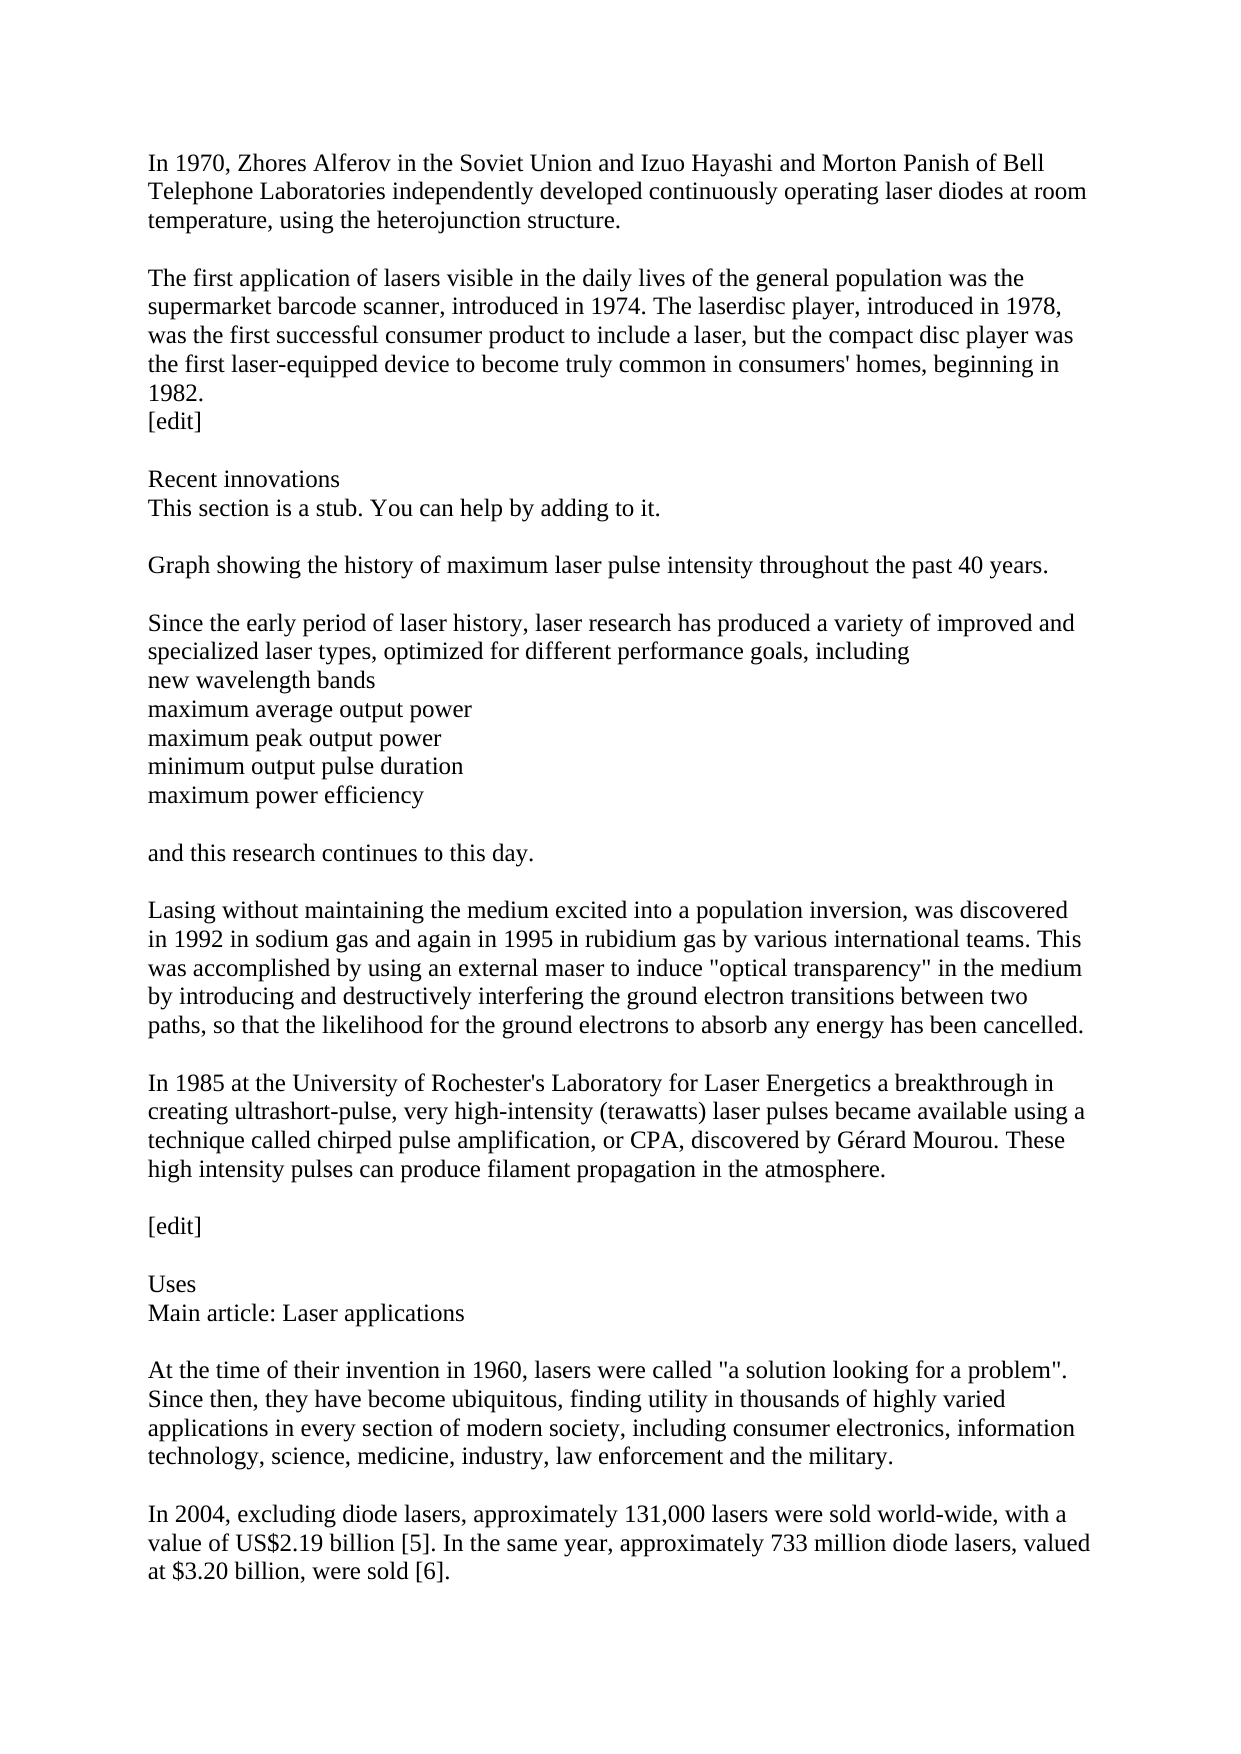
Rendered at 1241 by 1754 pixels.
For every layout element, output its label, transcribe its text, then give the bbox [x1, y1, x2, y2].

text maximum average output power [148, 694, 1093, 723]
text In 2004, excluding diode lasers, approximately 131,000 lasers were sold world-wide, with a value of US$2.19 billion [5]. In the same year, approximately 733 million diode lasers, valued at $3.20 billion, were sold [6]. [148, 1499, 1093, 1585]
text At the time of their invention in 1960, lasers were called "a solution looking for a problem". Since then, they have become ubiquitous, finding utility in thousands of highly varied applications in every section of modern society, including consumer electronics, information technology, science, medicine, industry, law enforcement and the military. [148, 1355, 1093, 1470]
text Lasing without maintaining the medium excited into a population inversion, was discovered in 1992 in sodium gas and again in 1995 in rubidium gas by various international teams. This was accomplished by using an external maser to induce "optical transparency" in the medium by introducing and destructively interfering the ground electron transitions between two paths, so that the likelihood for the ground electrons to absorb any energy has been cancelled. [148, 895, 1093, 1039]
text Uses [148, 1269, 1093, 1298]
text [edit] [148, 406, 1093, 435]
text Main article: Laser applications [148, 1298, 1093, 1326]
text Recent innovations [148, 464, 1093, 493]
text [edit] [148, 1211, 1093, 1240]
text maximum peak output power [148, 723, 1093, 751]
text and this research continues to this day. [148, 838, 1093, 866]
text minimum output pulse duration [148, 751, 1093, 780]
text Since the early period of laser history, laser research has produced a variety of improved and specialized laser types, optimized for different performance goals, including [148, 608, 1093, 665]
text The first application of lasers visible in the daily lives of the general population was the supermarket barcode scanner, introduced in 1974. The laserdisc player, introduced in 1978, was the first successful consumer product to include a laser, but the compact disc player was the first laser-equipped device to become truly common in consumers' homes, beginning in 1982. [148, 263, 1093, 406]
text Graph showing the history of maximum laser pulse intensity throughout the past 40 years. [148, 550, 1093, 579]
text This section is a stub. You can help by adding to it. [148, 493, 1093, 521]
text maximum power efficiency [148, 780, 1093, 809]
text In 1970, Zhores Alferov in the Soviet Union and Izuo Hayashi and Morton Panish of Bell Telephone Laboratories independently developed continuously operating laser diodes at room temperature, using the heterojunction structure. [148, 148, 1093, 234]
text new wavelength bands [148, 665, 1093, 694]
text In 1985 at the University of Rochester's Laboratory for Laser Energetics a breakthrough in creating ultrashort-pulse, very high-intensity (terawatts) laser pulses became available using a technique called chirped pulse amplification, or CPA, discovered by Gérard Mourou. These high intensity pulses can produce filament propagation in the atmosphere. [148, 1068, 1093, 1183]
